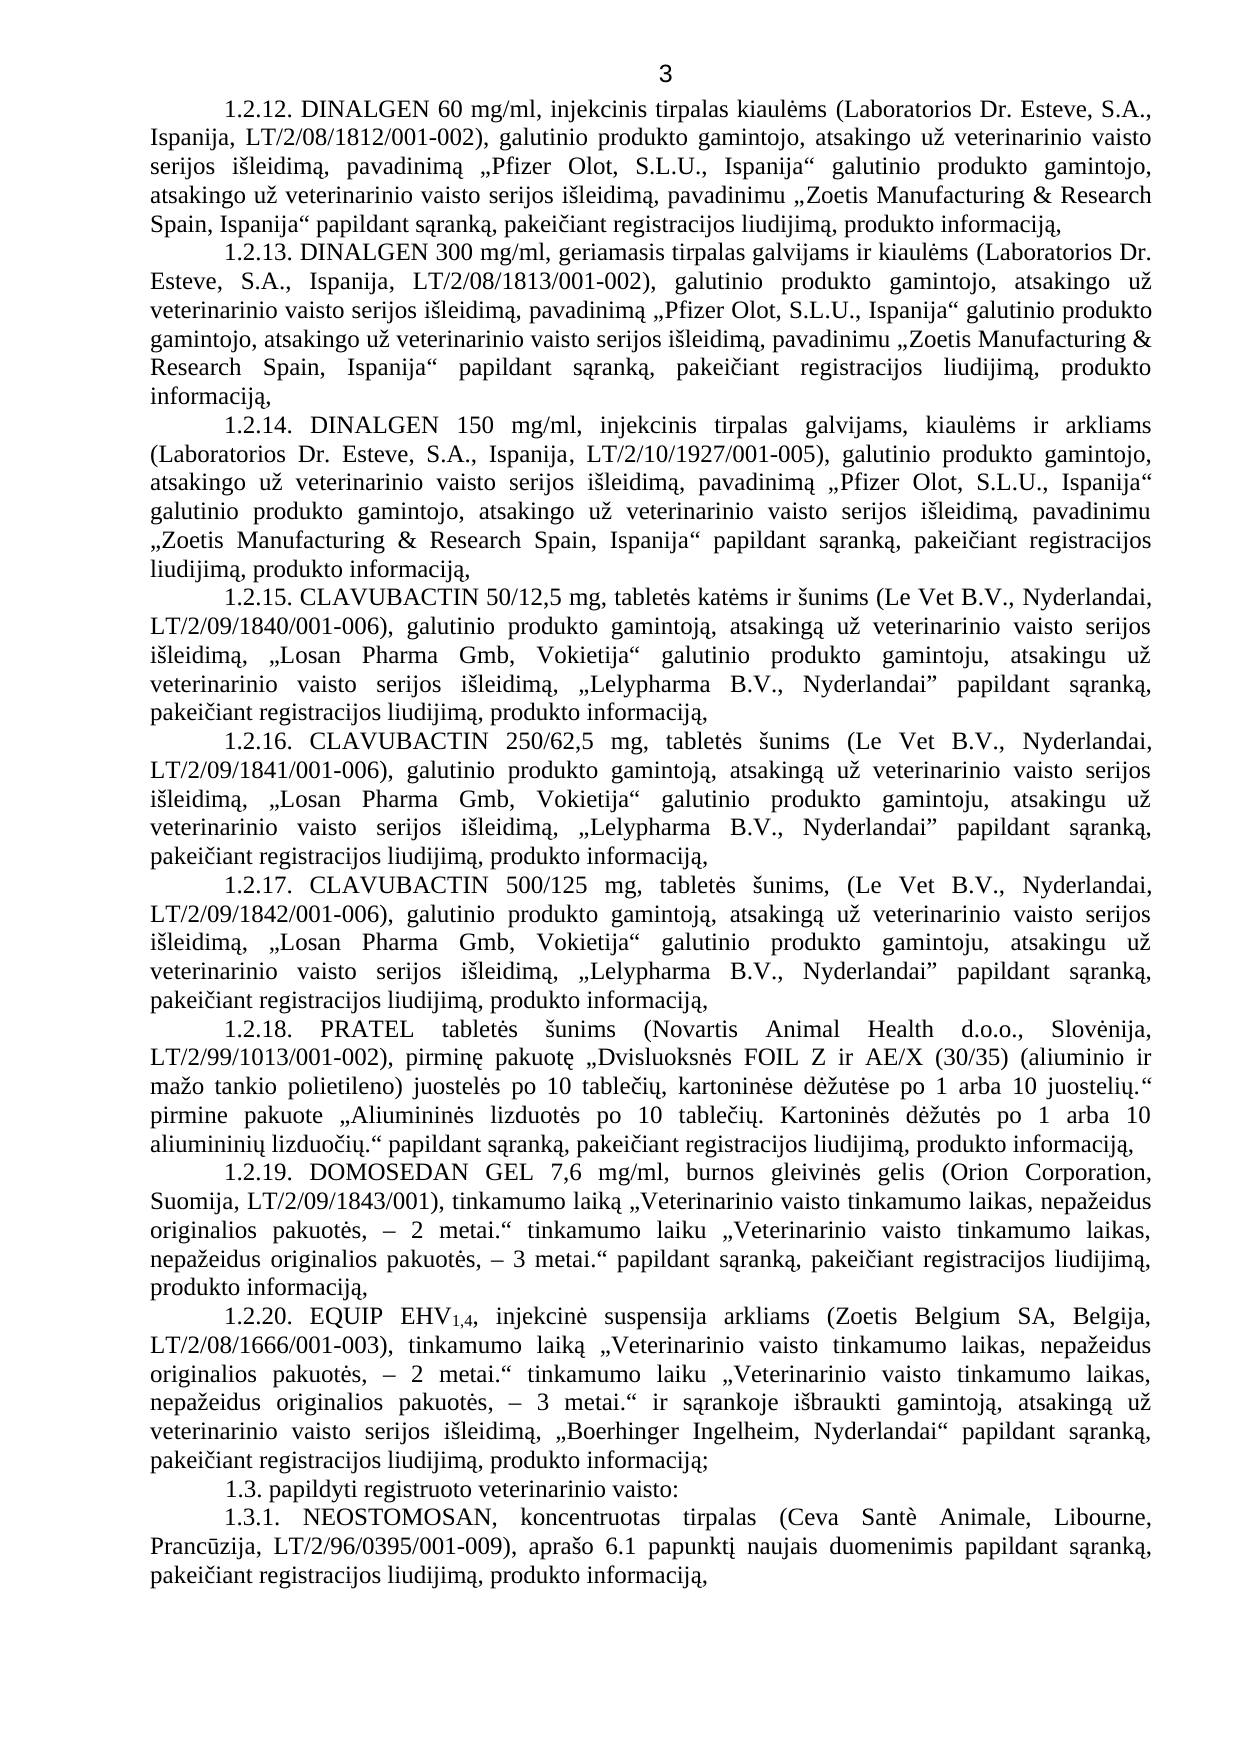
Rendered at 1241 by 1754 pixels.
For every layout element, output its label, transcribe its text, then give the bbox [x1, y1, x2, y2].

text 1.2.20. EQUIP EHV1,4, injekcinė suspensija arkliams (Zoetis Belgium SA, Belgija, LT/2/08/1666/001-003), tinkamumo laiką „Veterinarinio vaisto tinkamumo laikas, nepažeidus originalios pakuotės, – 2 metai.“ tinkamumo laiku „Veterinarinio vaisto tinkamumo laikas, nepažeidus originalios pakuotės, – 3 metai.“ ir sąrankoje išbraukti gamintoją, atsakingą už veterinarinio vaisto serijos išleidimą, „Boerhinger Ingelheim, Nyderlandai“ papildant sąranką, pakeičiant registracijos liudijimą, produkto informaciją; [150, 1301, 1152, 1474]
text 1.2.13. DINALGEN 300 mg/ml, geriamasis tirpalas galvijams ir kiaulėms (Laboratorios Dr. Esteve, S.A., Ispanija, LT/2/08/1813/001-002), galutinio produkto gamintojo, atsakingo už veterinarinio vaisto serijos išleidimą, pavadinimą „Pfizer Olot, S.L.U., Ispanija“ galutinio produkto gamintojo, atsakingo už veterinarinio vaisto serijos išleidimą, pavadinimu „Zoetis Manufacturing & Research Spain, Ispanija“ papildant sąranką, pakeičiant registracijos liudijimą, produkto informaciją, [150, 237, 1152, 410]
text 1.2.15. CLAVUBACTIN 50/12,5 mg, tabletės katėms ir šunims (Le Vet B.V., Nyderlandai, LT/2/09/1840/001-006), galutinio produkto gamintoją, atsakingą už veterinarinio vaisto serijos išleidimą, „Losan Pharma Gmb, Vokietija“ galutinio produkto gamintoju, atsakingu už veterinarinio vaisto serijos išleidimą, „Lelypharma B.V., Nyderlandai” papildant sąranką, pakeičiant registracijos liudijimą, produkto informaciją, [150, 582, 1152, 726]
text 1.2.17. CLAVUBACTIN 500/125 mg, tabletės šunims, (Le Vet B.V., Nyderlandai, LT/2/09/1842/001-006), galutinio produkto gamintoją, atsakingą už veterinarinio vaisto serijos išleidimą, „Losan Pharma Gmb, Vokietija“ galutinio produkto gamintoju, atsakingu už veterinarinio vaisto serijos išleidimą, „Lelypharma B.V., Nyderlandai” papildant sąranką, pakeičiant registracijos liudijimą, produkto informaciją, [150, 870, 1152, 1014]
text 1.2.19. DOMOSEDAN GEL 7,6 mg/ml, burnos gleivinės gelis (Orion Corporation, Suomija, LT/2/09/1843/001), tinkamumo laiką „Veterinarinio vaisto tinkamumo laikas, nepažeidus originalios pakuotės, – 2 metai.“ tinkamumo laiku „Veterinarinio vaisto tinkamumo laikas, nepažeidus originalios pakuotės, – 3 metai.“ papildant sąranką, pakeičiant registracijos liudijimą, produkto informaciją, [150, 1157, 1152, 1301]
text 1.3. papildyti registruoto veterinarinio vaisto: [225, 1474, 1177, 1502]
text 1.2.18. PRATEL tabletės šunims (Novartis Animal Health d.o.o., Slovėnija, LT/2/99/1013/001-002), pirminę pakuotę „Dvisluoksnės FOIL Z ir AE/X (30/35) (aliuminio ir mažo tankio polietileno) juostelės po 10 tablečių, kartoninėse dėžutėse po 1 arba 10 juostelių.“ pirmine pakuote „Aliumininės lizduotės po 10 tablečių. Kartoninės dėžutės po 1 arba 10 aliumininių lizduočių.“ papildant sąranką, pakeičiant registracijos liudijimą, produkto informaciją, [150, 1014, 1152, 1157]
text 1.3.1. NEOSTOMOSAN, koncentruotas tirpalas (Ceva Santè Animale, Libourne, Prancūzija, LT/2/96/0395/001-009), aprašo 6.1 papunktį naujais duomenimis papildant sąranką, pakeičiant registracijos liudijimą, produkto informaciją, [150, 1502, 1152, 1589]
text 1.2.12. DINALGEN 60 mg/ml, injekcinis tirpalas kiaulėms (Laboratorios Dr. Esteve, S.A., Ispanija, LT/2/08/1812/001-002), galutinio produkto gamintojo, atsakingo už veterinarinio vaisto serijos išleidimą, pavadinimą „Pfizer Olot, S.L.U., Ispanija“ galutinio produkto gamintojo, atsakingo už veterinarinio vaisto serijos išleidimą, pavadinimu „Zoetis Manufacturing & Research Spain, Ispanija“ papildant sąranką, pakeičiant registracijos liudijimą, produkto informaciją, [150, 94, 1152, 237]
text 1.2.14. DINALGEN 150 mg/ml, injekcinis tirpalas galvijams, kiaulėms ir arkliams (Laboratorios Dr. Esteve, S.A., Ispanija, LT/2/10/1927/001-005), galutinio produkto gamintojo, atsakingo už veterinarinio vaisto serijos išleidimą, pavadinimą „Pfizer Olot, S.L.U., Ispanija“ galutinio produkto gamintojo, atsakingo už veterinarinio vaisto serijos išleidimą, pavadinimu „Zoetis Manufacturing & Research Spain, Ispanija“ papildant sąranką, pakeičiant registracijos liudijimą, produkto informaciją, [150, 410, 1152, 582]
text 1.2.16. CLAVUBACTIN 250/62,5 mg, tabletės šunims (Le Vet B.V., Nyderlandai, LT/2/09/1841/001-006), galutinio produkto gamintoją, atsakingą už veterinarinio vaisto serijos išleidimą, „Losan Pharma Gmb, Vokietija“ galutinio produkto gamintoju, atsakingu už veterinarinio vaisto serijos išleidimą, „Lelypharma B.V., Nyderlandai” papildant sąranką, pakeičiant registracijos liudijimą, produkto informaciją, [150, 726, 1152, 870]
